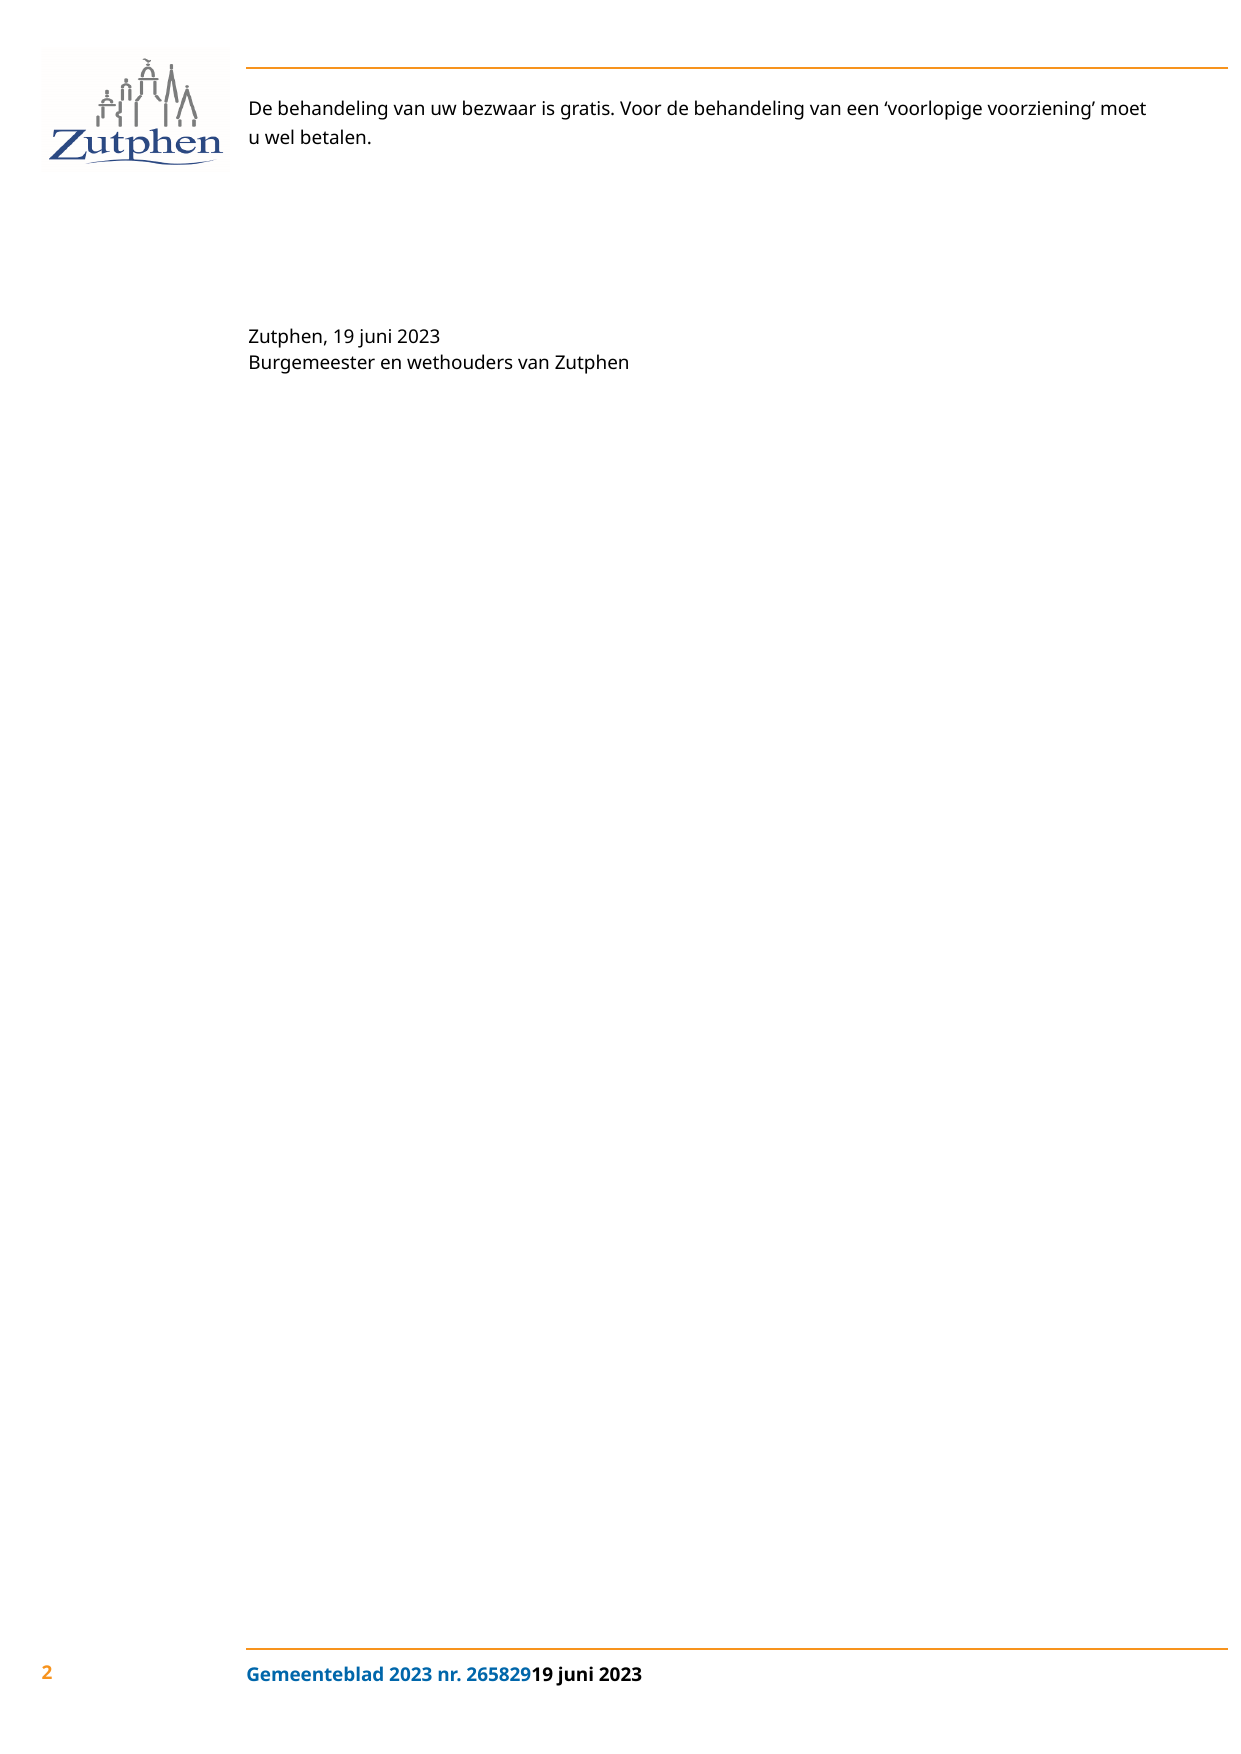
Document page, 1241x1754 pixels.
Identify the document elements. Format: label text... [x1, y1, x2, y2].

text Zutphen, 19 juni 2023 [248, 323, 1152, 349]
text Burgemeester en wethouders van Zutphen [248, 349, 1152, 375]
text De behandeling van uw bezwaar is gratis. Voor de behandeling van een ‘voorlopige voorziening’ moet u wel betalen. [248, 95, 1152, 150]
picture [41, 47, 231, 172]
